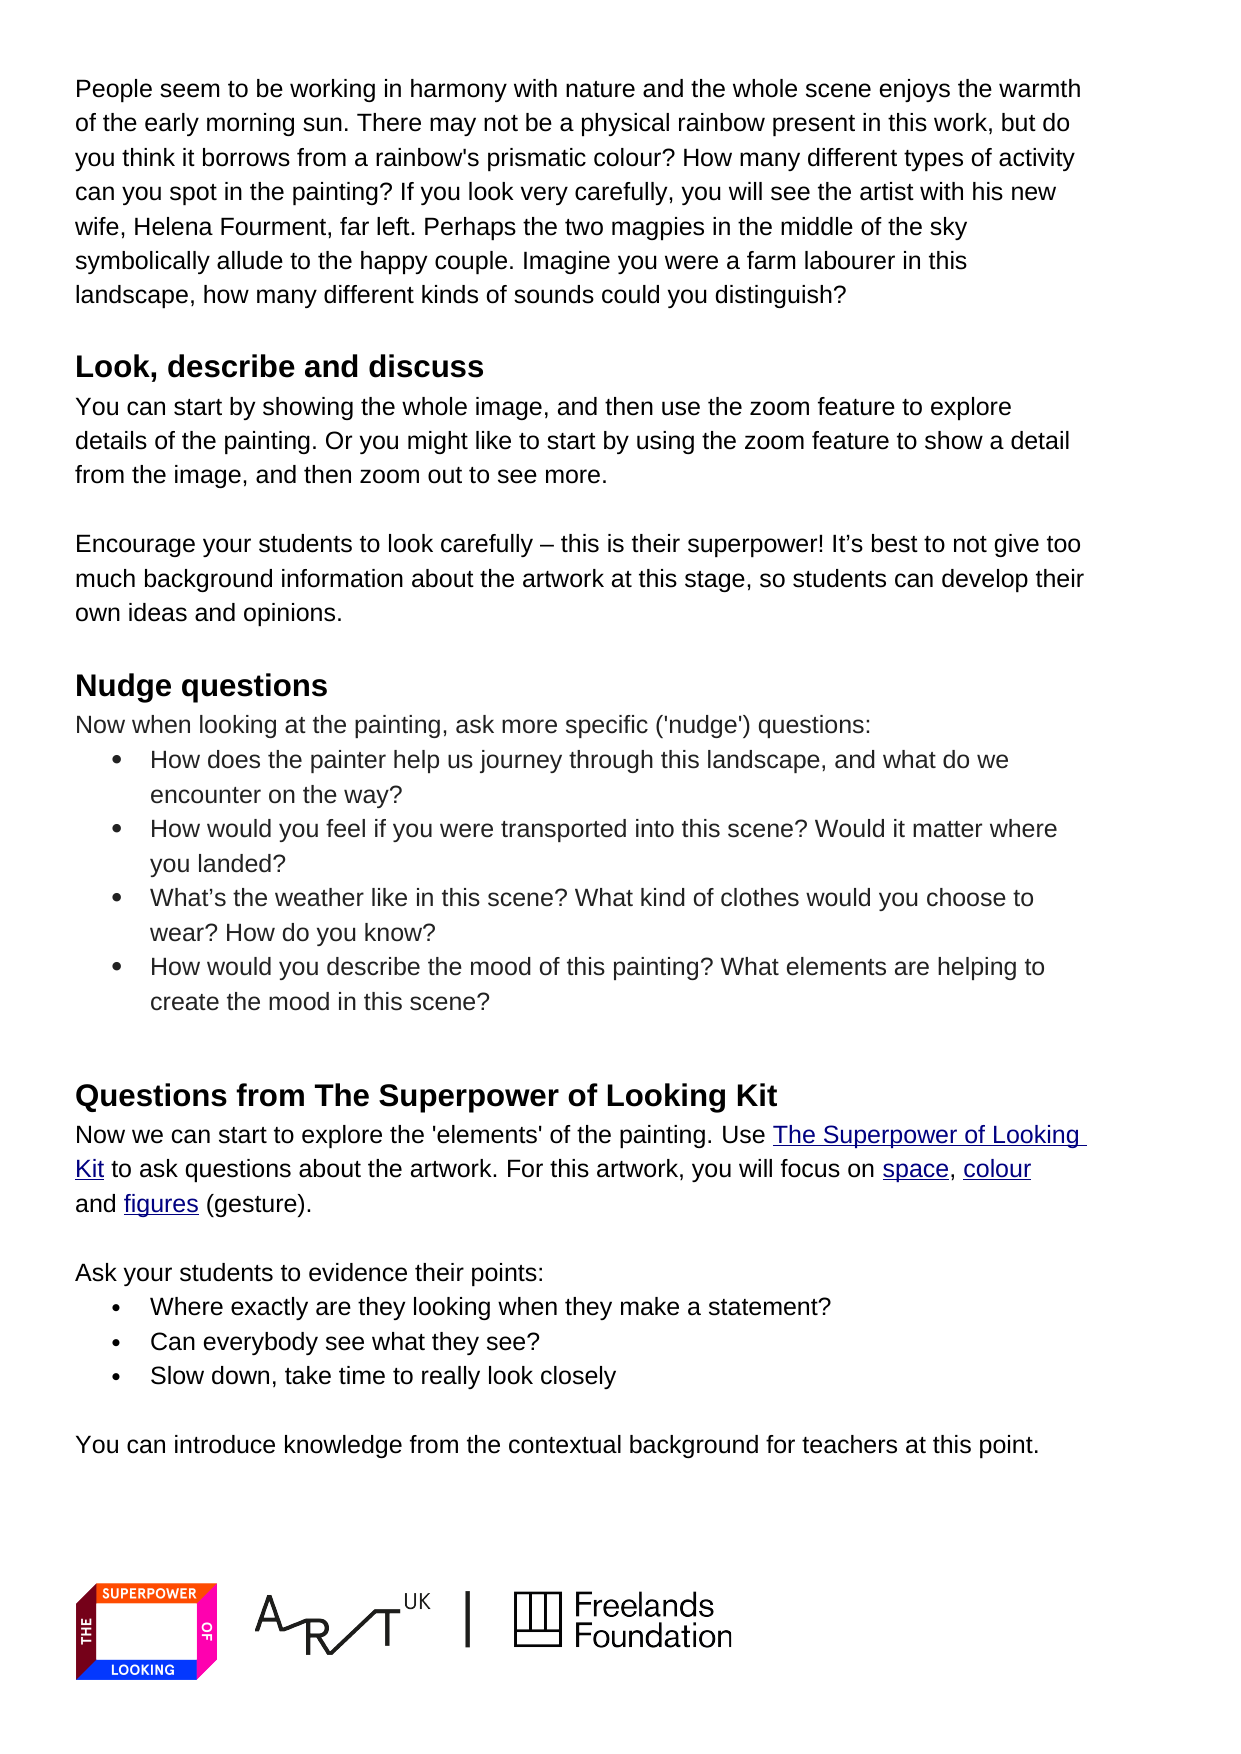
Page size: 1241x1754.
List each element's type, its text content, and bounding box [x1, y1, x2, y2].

list Slow down, take time to really look closely [112, 1361, 1090, 1390]
text Look, describe and discuss [75, 348, 1090, 384]
list How does the painter help us journey through this landscape, and what do we encounter on the way? [112, 745, 1090, 808]
list Can everybody see what they see? [112, 1327, 1090, 1355]
text Encourage your students to look carefully – this is their superpower! It’s best to not give too much background information about the artwork at this stage, so students can develop their own ideas and opinions. [75, 529, 1090, 627]
text Now we can start to explore the 'elements' of the painting. Use The Superpower of Looking Kit to ask questions about the artwork. For this artwork, you will focus on space, colour [75, 1120, 1090, 1183]
text Nudge questions [75, 667, 1090, 703]
text You can introduce knowledge from the contextual background for teachers at this point. [75, 1430, 1090, 1459]
list How would you feel if you were transported into this scene? Would it matter where you landed? [112, 814, 1090, 877]
list Where exactly are they looking when they make a statement? [112, 1292, 1090, 1321]
text You can start by showing the whole image, and then use the zoom feature to explore details of the painting. Or you might like to start by using the zoom feature to show a detail from the image, and then zoom out to see more. [75, 392, 1090, 489]
list How would you describe the mood of this painting? What elements are helping to create the mood in this scene? [112, 952, 1090, 1016]
text People seem to be working in harmony with nature and the whole scene enjoys the warmth of the early morning sun. There may not be a physical rainbow present in this work, but do you think it borrows from a rainbow's prismatic colour? How many different types of activity can you spot in the painting? If you look very carefully, you will see the artist with his new wife, Helena Fourment, far left. Perhaps the two magpies in the middle of the sky symbolically allude to the happy couple. Imagine you were a farm labourer in this landscape, how many different kinds of sounds could you distinguish? [75, 73, 1090, 309]
text Questions from The Superpower of Looking Kit [75, 1077, 1090, 1112]
text Ask your students to evidence their points: [75, 1258, 1090, 1286]
list What’s the weather like in this scene? What kind of clothes would you choose to wear? How do you know? [112, 883, 1090, 946]
text and figures (gesture). [75, 1189, 1090, 1217]
text Now when looking at the painting, ask more specific ('nudge') questions: [75, 711, 1090, 739]
